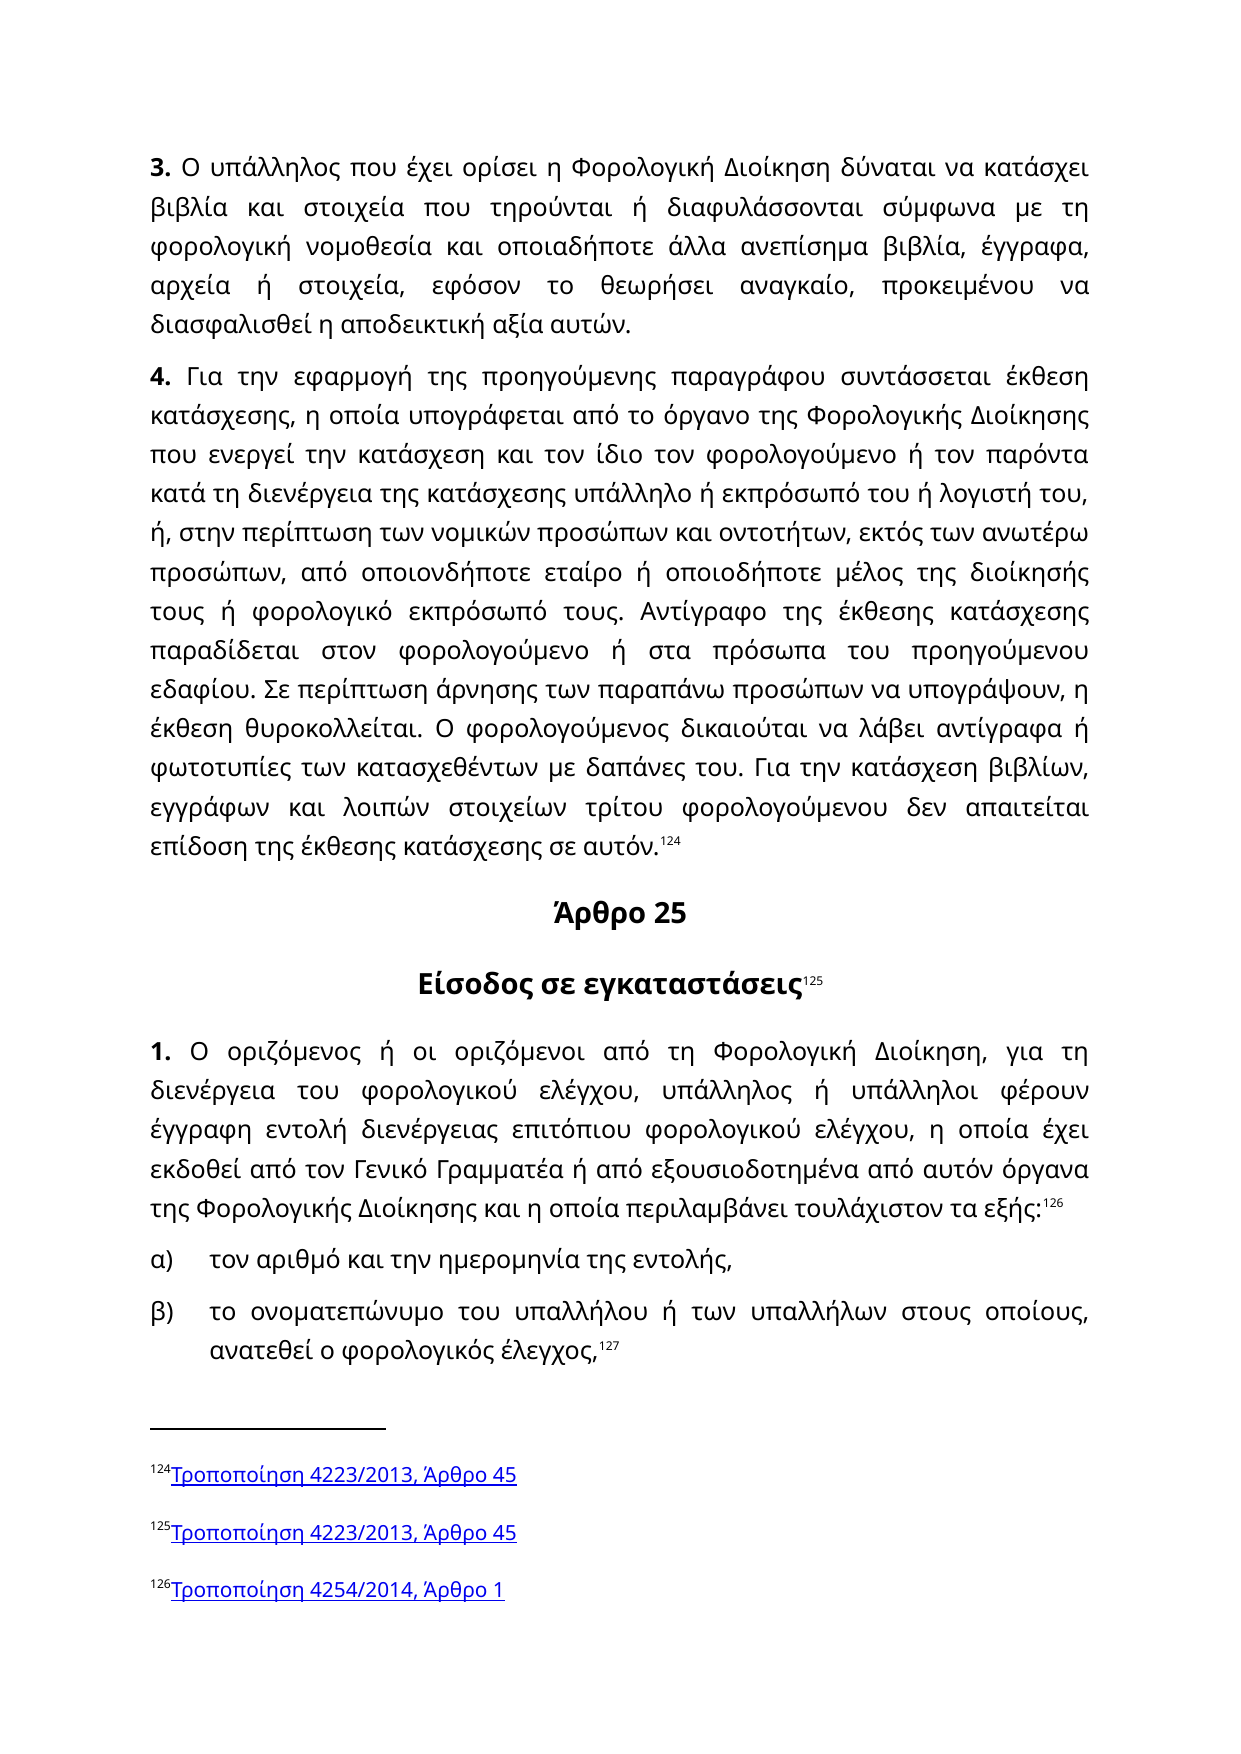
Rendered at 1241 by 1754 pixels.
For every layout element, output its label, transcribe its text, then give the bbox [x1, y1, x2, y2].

text 4. Για την εφαρμογή της προηγούμενης παραγράφου συντάσσεται έκθεση κατάσχεσης, η οποία υπογράφεται από το όργανο της Φορολογικής Διοίκησης που ενεργεί την κατάσχεση και τον ίδιο τον φορολογούμενο ή τον παρόντα κατά τη διενέργεια της κατάσχεσης υπάλληλο ή εκπρόσωπό του ή λογιστή του, ή, στην περίπτωση των νομικών προσώπων και οντοτήτων, εκτός των ανωτέρω προσώπων, από οποιονδήποτε εταίρο ή οποιοδήποτε μέλος της διοίκησής τους ή φορολογικό εκπρόσωπό τους. Αντίγραφο της έκθεσης κατάσχεσης παραδίδεται στον φορολογούμενο ή στα πρόσωπα του προηγούμενου εδαφίου. Σε περίπτωση άρνησης των παραπάνω προσώπων να υπογράψουν, η έκθεση θυροκολλείται. Ο φορολογούμενος δικαιούται να λάβει αντίγραφα ή φωτοτυπίες των κατασχεθέντων με δαπάνες του. Για την κατάσχεση βιβλίων, εγγράφων και λοιπών στοιχείων τρίτου φορολογούμενου δεν απαιτείται επίδοση της έκθεσης κατάσχεσης σε αυτόν. [150, 358, 1090, 862]
text 1. Ο οριζόμενος ή οι οριζόμενοι από τη Φορολογική Διοίκηση, για τη διενέργεια του φορολογικού ελέγχου, υπάλληλος ή υπάλληλοι φέρουν έγγραφη εντολή διενέργειας επιτόπιου φορολογικού ελέγχου, η οποία έχει εκδοθεί από τον Γενικό Γραμματέα ή από εξουσιοδοτημένα από αυτόν όργανα της Φορολογικής Διοίκησης και η οποία περιλαμβάνει τουλάχιστον τα εξής: [150, 1034, 1090, 1224]
subtitle Άρθρο 25 [150, 892, 1090, 932]
list α) τον αριθμό και την ημερομηνία της εντολής, [150, 1242, 1090, 1276]
text 3. Ο υπάλληλος που έχει ορίσει η Φορολογική Διοίκηση δύναται να κατάσχει βιβλία και στοιχεία που τηρούνται ή διαφυλάσσονται σύμφωνα με τη φορολογική νομοθεσία και οποιαδήποτε άλλα ανεπίσημα βιβλία, έγγραφα, αρχεία ή στοιχεία, εφόσον το θεωρήσει αναγκαίο, προκειμένου να διασφαλισθεί η αποδεικτική αξία αυτών. [150, 150, 1090, 341]
text Τροποποίηση 4223/2013, Άρθρο 45 [150, 1518, 1090, 1546]
text Τροποποίηση 4254/2014, Άρθρο 1 [150, 1576, 1090, 1604]
subtitle Είσοδος σε εγκαταστάσεις [150, 963, 1090, 1003]
text Τροποποίηση 4223/2013, Άρθρο 45 [150, 1460, 1090, 1489]
list β) το ονοματεπώνυμο του υπαλλήλου ή των υπαλλήλων στους οποίους, ανατεθεί ο φορολογικός έλεγχος, [150, 1294, 1090, 1367]
